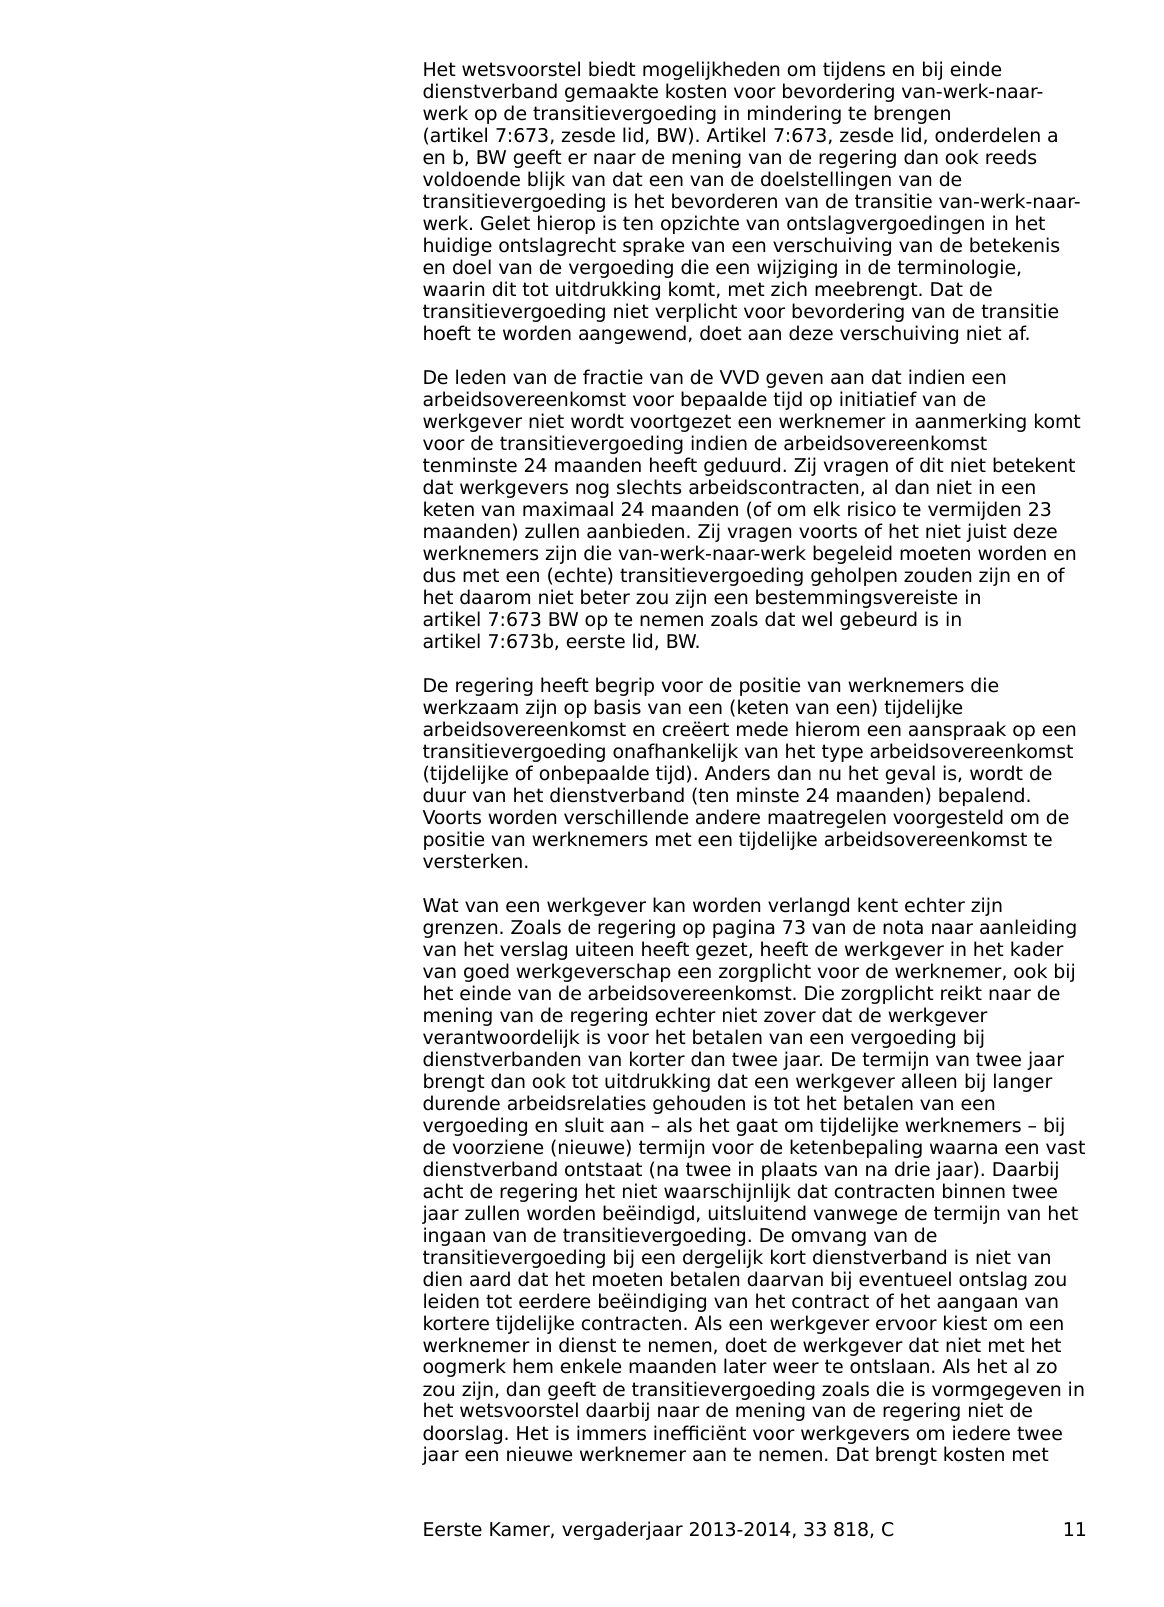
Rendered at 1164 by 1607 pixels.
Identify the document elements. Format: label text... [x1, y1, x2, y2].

text De leden van de fractie van de VVD geven aan dat indien een arbeidsovereenkomst voor bepaalde tijd op initiatief van de werkgever niet wordt voortgezet een werknemer in aanmerking komt voor de transitievergoeding indien de arbeidsovereenkomst tenminste 24 maanden heeft geduurd. Zij vragen of dit niet betekent dat werkgevers nog slechts arbeidscontracten, al dan niet in een keten van maximaal 24 maanden (of om elk risico te vermijden 23 maanden) zullen aanbieden. Zij vragen voorts of het niet juist deze werknemers zijn die van-werk-naar-werk begeleid moeten worden en dus met een (echte) transitievergoeding geholpen zouden zijn en of het daarom niet beter zou zijn een bestemmingsvereiste in artikel 7:673 BW op te nemen zoals dat wel gebeurd is in artikel 7:673b, eerste lid, BW. [422, 367, 1087, 653]
text De regering heeft begrip voor de positie van werknemers die werkzaam zijn op basis van een (keten van een) tijdelijke arbeidsovereenkomst en creëert mede hierom een aanspraak op een transitievergoeding onafhankelijk van het type arbeidsovereenkomst (tijdelijke of onbepaalde tijd). Anders dan nu het geval is, wordt de duur van het dienstverband (ten minste 24 maanden) bepalend. Voorts worden verschillende andere maatregelen voorgesteld om de positie van werknemers met een tijdelijke arbeidsovereenkomst te versterken. [422, 675, 1087, 873]
text Het wetsvoorstel biedt mogelijkheden om tijdens en bij einde dienstverband gemaakte kosten voor bevordering van-werk-naar-werk op de transitievergoeding in mindering te brengen (artikel 7:673, zesde lid, BW). Artikel 7:673, zesde lid, onderdelen a en b, BW geeft er naar de mening van de regering dan ook reeds voldoende blijk van dat een van de doelstellingen van de transitievergoeding is het bevorderen van de transitie van-werk-naar-werk. Gelet hierop is ten opzichte van ontslagvergoedingen in het huidige ontslagrecht sprake van een verschuiving van de betekenis en doel van de vergoeding die een wijziging in de terminologie, waarin dit tot uitdrukking komt, met zich meebrengt. Dat de transitievergoeding niet verplicht voor bevordering van de transitie hoeft te worden aangewend, doet aan deze verschuiving niet af. [422, 59, 1087, 345]
text Wat van een werkgever kan worden verlangd kent echter zijn grenzen. Zoals de regering op pagina 73 van de nota naar aanleiding van het verslag uiteen heeft gezet, heeft de werkgever in het kader van goed werkgeverschap een zorgplicht voor de werknemer, ook bij het einde van de arbeidsovereenkomst. Die zorgplicht reikt naar de mening van de regering echter niet zover dat de werkgever verantwoordelijk is voor het betalen van een vergoeding bij dienstverbanden van korter dan twee jaar. De termijn van twee jaar brengt dan ook tot uitdrukking dat een werkgever alleen bij langer durende arbeidsrelaties gehouden is tot het betalen van een vergoeding en sluit aan – als het gaat om tijdelijke werknemers – bij de voorziene (nieuwe) termijn voor de ketenbepaling waarna een vast dienstverband ontstaat (na twee in plaats van na drie jaar). Daarbij acht de regering het niet waarschijnlijk dat contracten binnen twee jaar zullen worden beëindigd, uitsluitend vanwege de termijn van het ingaan van de transitievergoeding. De omvang van de transitievergoeding bij een dergelijk kort dienstverband is niet van dien aard dat het moeten betalen daarvan bij eventueel ontslag zou leiden tot eerdere beëindiging van het contract of het aangaan van kortere tijdelijke contracten. Als een werkgever ervoor kiest om een werknemer in dienst te nemen, doet de werkgever dat niet met het oogmerk hem enkele maanden later weer te ontslaan. Als het al zo zou zijn, dan geeft de transitievergoeding zoals die is vormgegeven in het wetsvoorstel daarbij naar de mening van de regering niet de doorslag. Het is immers inefficiënt voor werkgevers om iedere twee jaar een nieuwe werknemer aan te nemen. Dat brengt kosten met [422, 895, 1087, 1466]
